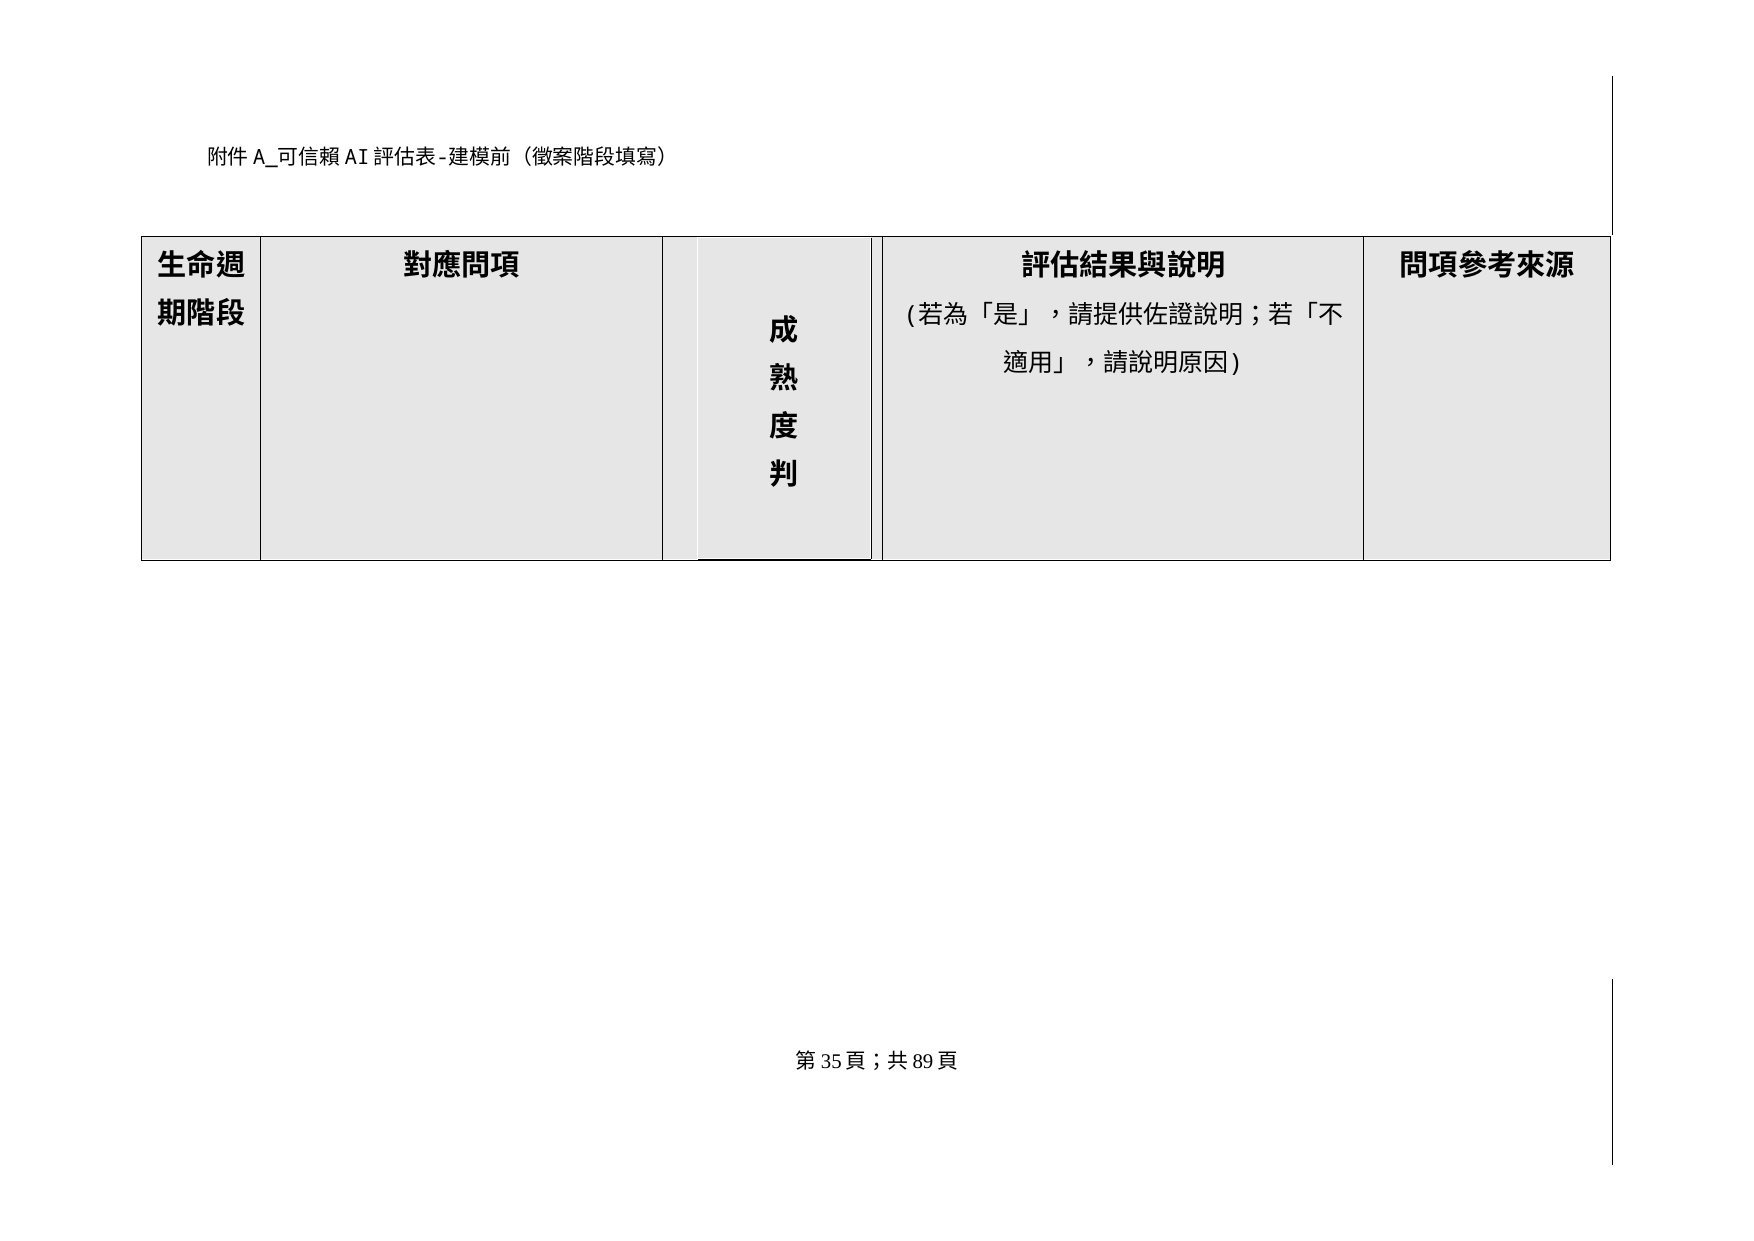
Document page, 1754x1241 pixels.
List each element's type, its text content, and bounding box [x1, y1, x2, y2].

table_cell 問項參考來源 [1364, 237, 1610, 559]
table_cell 評估結果與說明 (若為「是」，請提供佐證說明；若「不適用」，請說明原因) [883, 237, 1363, 559]
table_cell 成熟度判 [698, 238, 870, 558]
table_cell [663, 237, 697, 559]
table_cell 生命週期階段 [142, 237, 260, 559]
table_cell 對應問項 [261, 237, 662, 559]
table_cell [871, 237, 882, 559]
